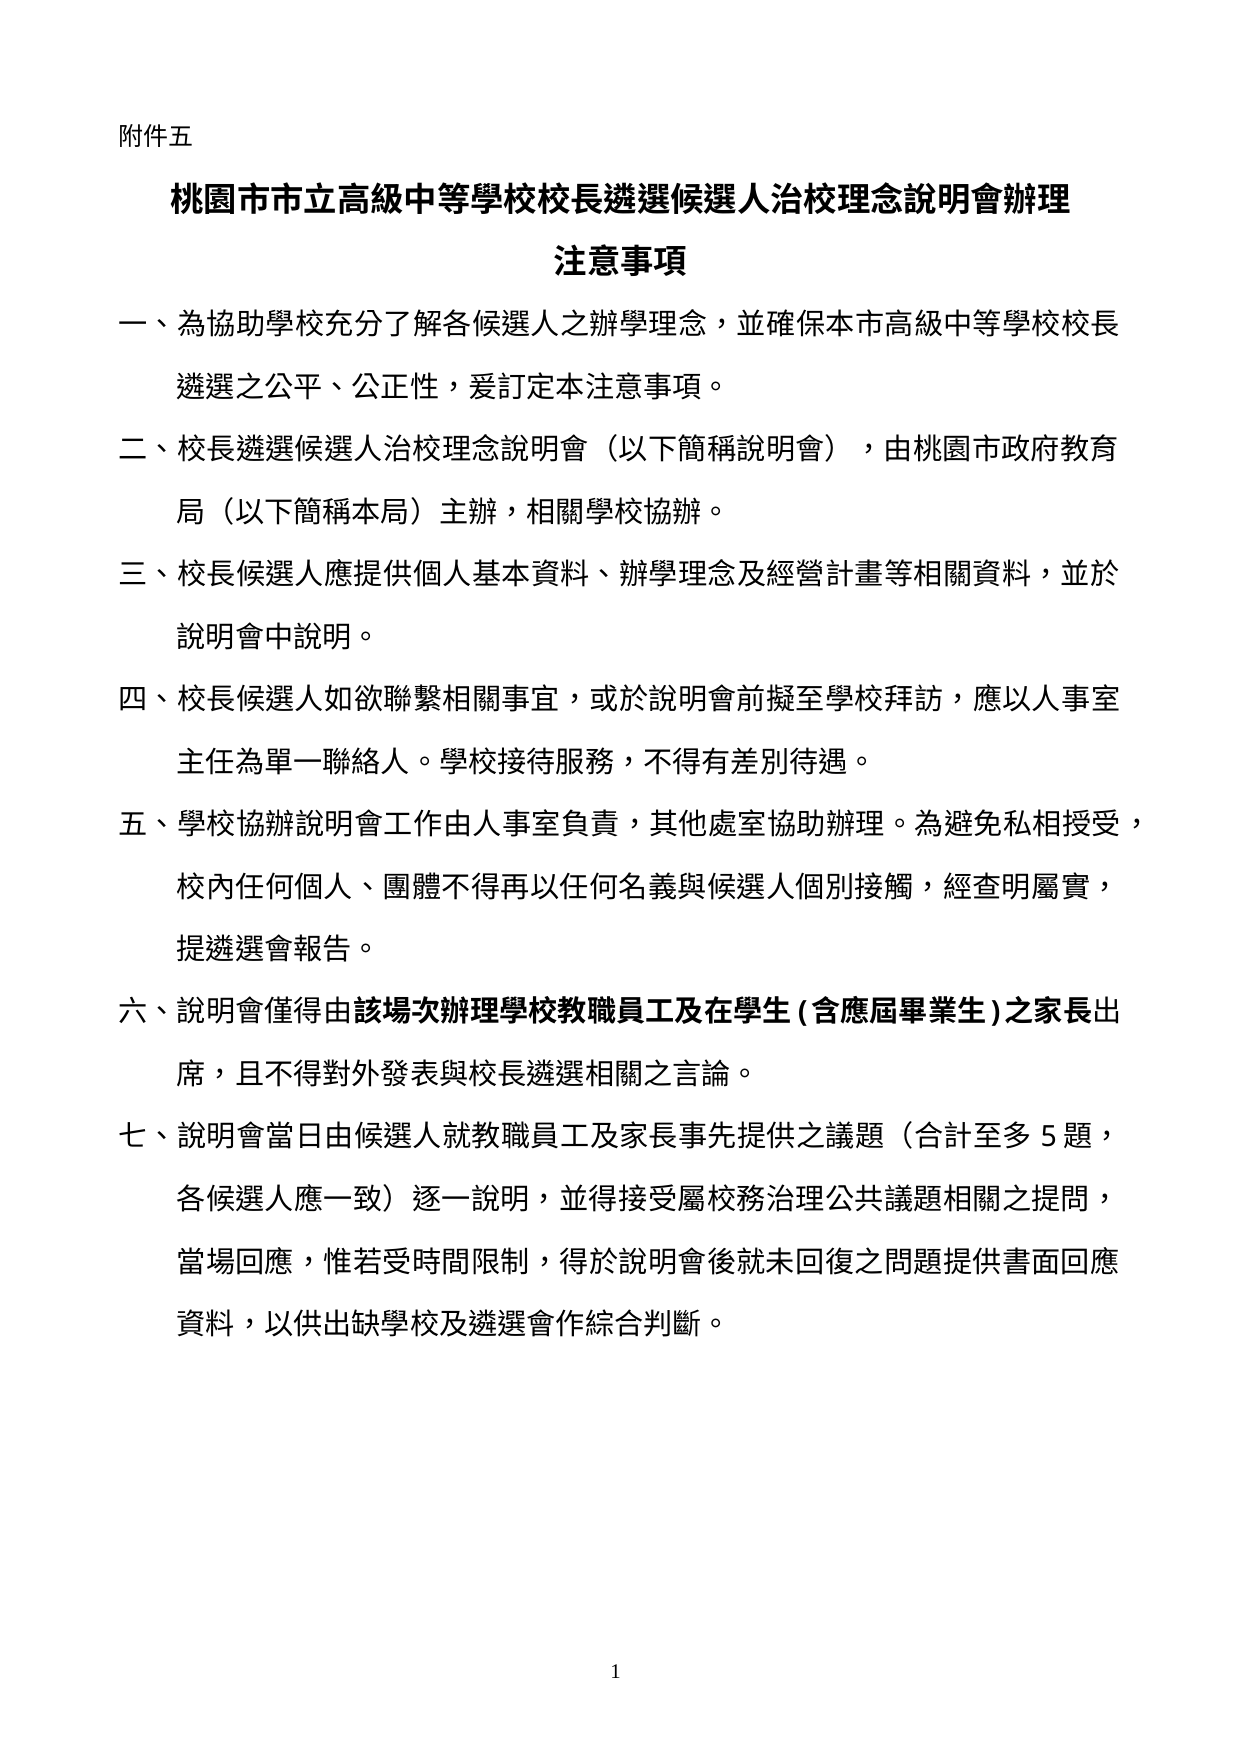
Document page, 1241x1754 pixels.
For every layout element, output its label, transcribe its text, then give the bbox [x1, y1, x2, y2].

text 桃園市市立高級中等學校校長遴選候選人治校理念說明會辦理 [118, 155, 1122, 218]
text 六、說明會僅得由該場次辦理學校教職員工及在學生(含應屆畢業生)之家長出席，且不得對外發表與校長遴選相關之言論。 [118, 968, 1122, 1093]
text 四、校長候選人如欲聯繫相關事宜，或於說明會前擬至學校拜訪，應以人事室主任為單一聯絡人。學校接待服務，不得有差別待遇。 [118, 655, 1122, 780]
text 二、校長遴選候選人治校理念說明會（以下簡稱說明會），由桃園市政府教育局（以下簡稱本局）主辦，相關學校協辦。 [118, 405, 1122, 530]
text 一、為協助學校充分了解各候選人之辦學理念，並確保本市高級中等學校校長遴選之公平、公正性，爰訂定本注意事項。 [118, 280, 1122, 405]
text 三、校長候選人應提供個人基本資料、辦學理念及經營計畫等相關資料，並於說明會中說明。 [118, 530, 1122, 655]
text 七、說明會當日由候選人就教職員工及家長事先提供之議題（合計至多5題，各候選人應一致）逐一說明，並得接受屬校務治理公共議題相關之提問，當場回應，惟若受時間限制，得於說明會後就未回復之問題提供書面回應資料，以供出缺學校及遴選會作綜合判斷。 [118, 1093, 1122, 1343]
text 五、學校協辦說明會工作由人事室負責，其他處室協助辦理。為避免私相授受，校內任何個人、團體不得再以任何名義與候選人個別接觸，經查明屬實，提遴選會報告。 [118, 780, 1122, 968]
text 注意事項 [118, 218, 1122, 280]
text 附件五 [118, 93, 1122, 155]
